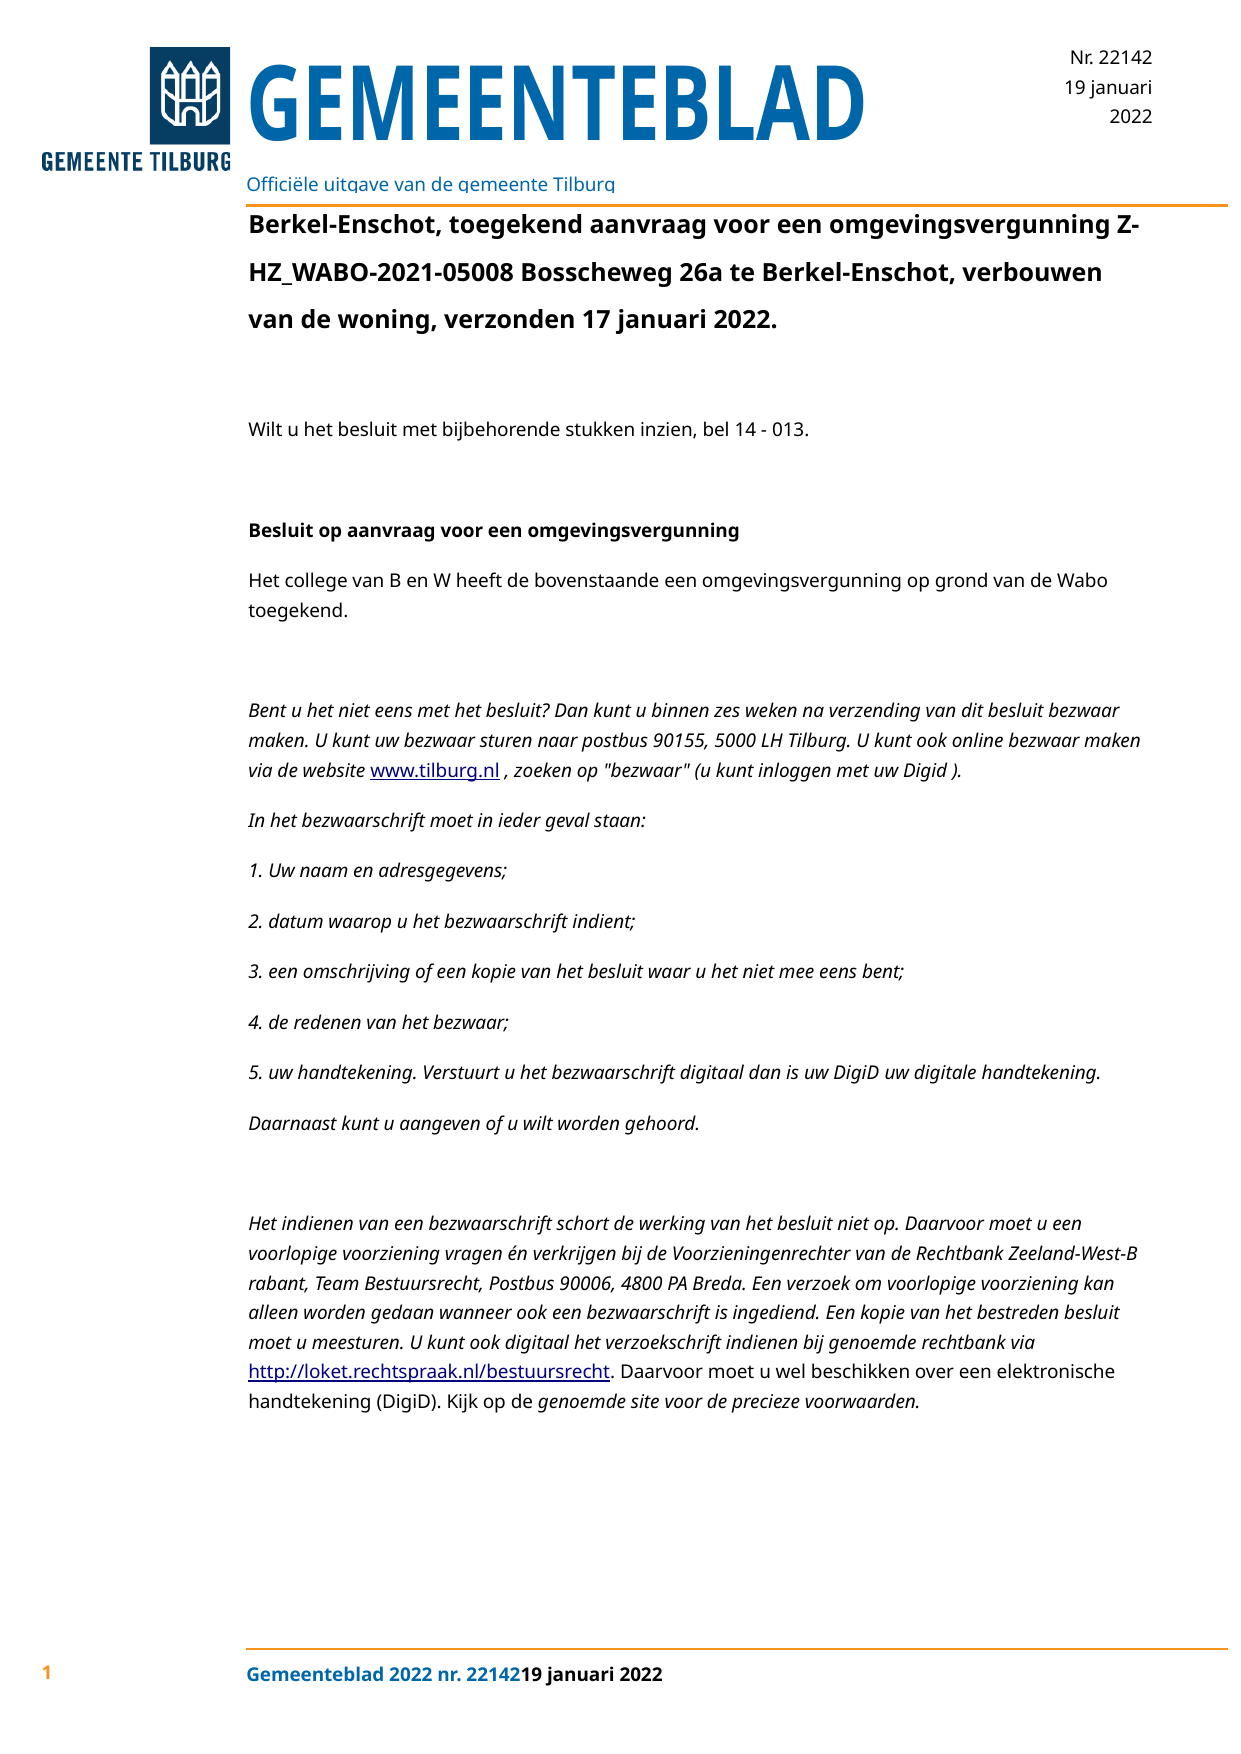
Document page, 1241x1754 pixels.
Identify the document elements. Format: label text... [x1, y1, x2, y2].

text Het college van B en W heeft de bovenstaande een omgevingsvergunning op grond van de Wabo toegekend. [248, 567, 1152, 622]
text Het indienen van een bezwaarschrift schort de werking van het besluit niet op. Daarvoor moet u een voorlopige voorziening vragen én verkrijgen bij de Voorzieningenrechter van de Rechtbank Zeeland-West-B rabant, Team Bestuursrecht, Postbus 90006, 4800 PA Breda. Een verzoek om voorlopige voorziening kan alleen worden gedaan wanneer ook een bezwaarschrift is ingediend. Een kopie van het bestreden besluit moet u meesturen. U kunt ook digitaal het verzoekschrift indienen bij genoemde rechtbank via http://loket.rechtspraak.nl/bestuursrecht. Daarvoor moet u wel beschikken over een elektronische handtekening (DigiD). Kijk op de genoemde site voor de precieze voorwaarden. [248, 1211, 1152, 1414]
text 4. de redenen van het bezwaar; [248, 1009, 1152, 1034]
text Daarnaast kunt u aangeven of u wilt worden gehoord. [248, 1110, 1152, 1135]
text Bent u het niet eens met het besluit? Dan kunt u binnen zes weken na verzending van dit besluit bezwaar maken. U kunt uw bezwaar sturen naar postbus 90155, 5000 LH Tilburg. U kunt ook online bezwaar maken via de website www.tilburg.nl , zoeken op "bezwaar" (u kunt inloggen met uw Digid ). [248, 698, 1152, 782]
text In het bezwaarschrift moet in ieder geval staan: [248, 807, 1152, 833]
text 5. uw handtekening. Verstuurt u het bezwaarschrift digitaal dan is uw DigiD uw digitale handtekening. [248, 1059, 1152, 1085]
text 2. datum waarop u het bezwaarschrift indient; [248, 908, 1152, 934]
text Wilt u het besluit met bijbehorende stukken inzien, bel 14 - 013. [248, 416, 1152, 442]
text Besluit op aanvraag voor een omgevingsvergunning [248, 517, 1152, 542]
text 1. Uw naam en adresgegevens; [248, 858, 1152, 883]
text Berkel-Enschot, toegekend aanvraag voor een omgevingsvergunning Z-HZ_WABO-2021-05008 Bosscheweg 26a te Berkel-Enschot, verbouwen van de woning, verzonden 17 januari 2022. [248, 207, 1152, 336]
picture [41, 47, 231, 172]
text 3. een omschrijving of een kopie van het besluit waar u het niet mee eens bent; [248, 958, 1152, 984]
